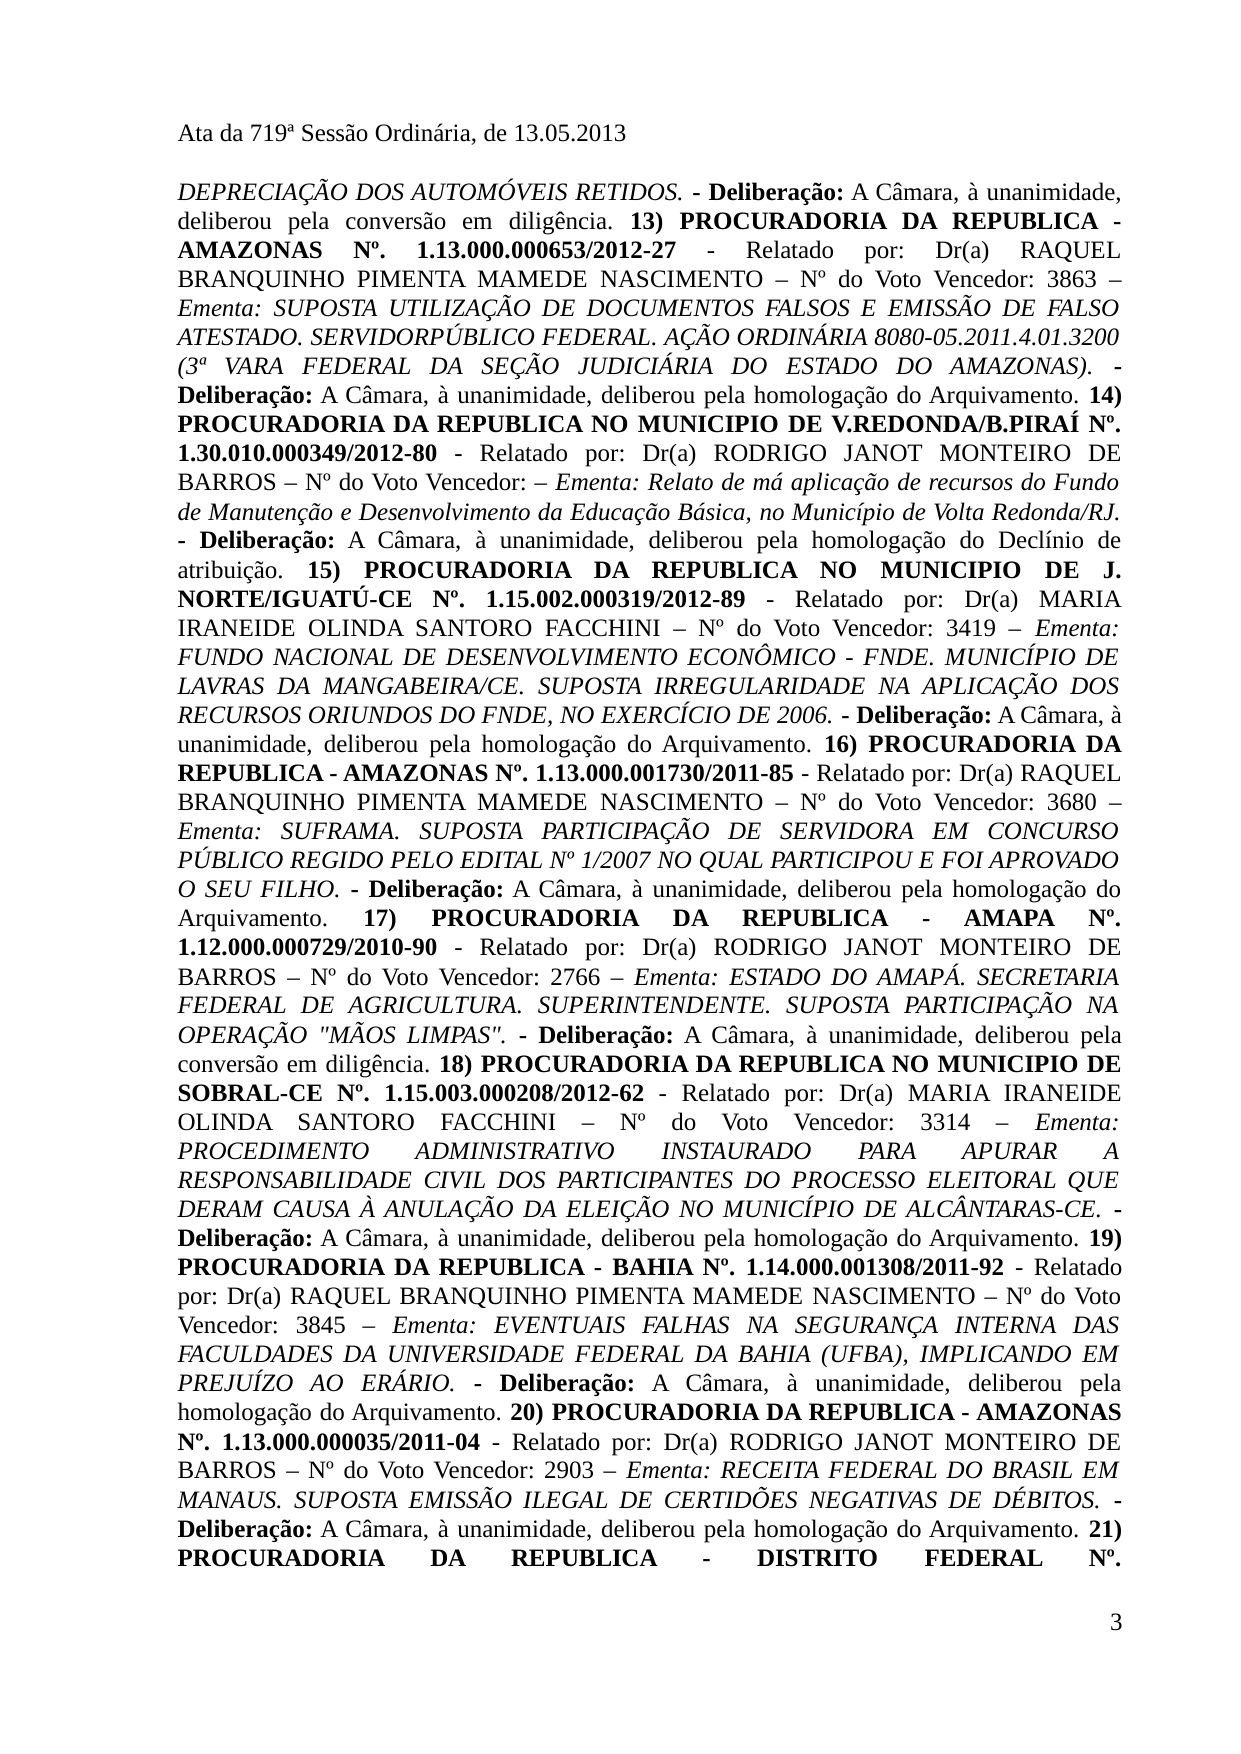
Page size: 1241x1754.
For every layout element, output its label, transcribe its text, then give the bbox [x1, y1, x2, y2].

text DEPRECIAÇÃO DOS AUTOMÓVEIS RETIDOS. - Deliberação: A Câmara, à unanimidade, deliberou pela conversão em diligência. 13) PROCURADORIA DA REPUBLICA - AMAZONAS Nº. 1.13.000.000653/2012-27 - Relatado por: Dr(a) RAQUEL BRANQUINHO PIMENTA MAMEDE NASCIMENTO – Nº do Voto Vencedor: 3863 – Ementa: SUPOSTA UTILIZAÇÃO DE DOCUMENTOS FALSOS E EMISSÃO DE FALSO ATESTADO. SERVIDORPÚBLICO FEDERAL. AÇÃO ORDINÁRIA 8080-05.2011.4.01.3200 (3ª VARA FEDERAL DA SEÇÃO JUDICIÁRIA DO ESTADO DO AMAZONAS). - Deliberação: A Câmara, à unanimidade, deliberou pela homologação do Arquivamento. 14) PROCURADORIA DA REPUBLICA NO MUNICIPIO DE V.REDONDA/B.PIRAÍ Nº. 1.30.010.000349/2012-80 - Relatado por: Dr(a) RODRIGO JANOT MONTEIRO DE BARROS – Nº do Voto Vencedor: – Ementa: Relato de má aplicação de recursos do Fundo de Manutenção e Desenvolvimento da Educação Básica, no Município de Volta Redonda/RJ. - Deliberação: A Câmara, à unanimidade, deliberou pela homologação do Declínio de atribuição. 15) PROCURADORIA DA REPUBLICA NO MUNICIPIO DE J. NORTE/IGUATÚ-CE Nº. 1.15.002.000319/2012-89 - Relatado por: Dr(a) MARIA IRANEIDE OLINDA SANTORO FACCHINI – Nº do Voto Vencedor: 3419 – Ementa: FUNDO NACIONAL DE DESENVOLVIMENTO ECONÔMICO - FNDE. MUNICÍPIO DE LAVRAS DA MANGABEIRA/CE. SUPOSTA IRREGULARIDADE NA APLICAÇÃO DOS RECURSOS ORIUNDOS DO FNDE, NO EXERCÍCIO DE 2006. - Deliberação: A Câmara, à unanimidade, deliberou pela homologação do Arquivamento. 16) PROCURADORIA DA REPUBLICA - AMAZONAS Nº. 1.13.000.001730/2011-85 - Relatado por: Dr(a) RAQUEL BRANQUINHO PIMENTA MAMEDE NASCIMENTO – Nº do Voto Vencedor: 3680 – Ementa: SUFRAMA. SUPOSTA PARTICIPAÇÃO DE SERVIDORA EM CONCURSO PÚBLICO REGIDO PELO EDITAL Nº 1/2007 NO QUAL PARTICIPOU E FOI APROVADO O SEU FILHO. - Deliberação: A Câmara, à unanimidade, deliberou pela homologação do Arquivamento. 17) PROCURADORIA DA REPUBLICA - AMAPA Nº. 1.12.000.000729/2010-90 - Relatado por: Dr(a) RODRIGO JANOT MONTEIRO DE BARROS – Nº do Voto Vencedor: 2766 – Ementa: ESTADO DO AMAPÁ. SECRETARIA FEDERAL DE AGRICULTURA. SUPERINTENDENTE. SUPOSTA PARTICIPAÇÃO NA OPERAÇÃO "MÃOS LIMPAS". - Deliberação: A Câmara, à unanimidade, deliberou pela conversão em diligência. 18) PROCURADORIA DA REPUBLICA NO MUNICIPIO DE SOBRAL-CE Nº. 1.15.003.000208/2012-62 - Relatado por: Dr(a) MARIA IRANEIDE OLINDA SANTORO FACCHINI – Nº do Voto Vencedor: 3314 – Ementa: PROCEDIMENTO ADMINISTRATIVO INSTAURADO PARA APURAR A RESPONSABILIDADE CIVIL DOS PARTICIPANTES DO PROCESSO ELEITORAL QUE DERAM CAUSA À ANULAÇÃO DA ELEIÇÃO NO MUNICÍPIO DE ALCÂNTARAS-CE. - Deliberação: A Câmara, à unanimidade, deliberou pela homologação do Arquivamento. 19) PROCURADORIA DA REPUBLICA - BAHIA Nº. 1.14.000.001308/2011-92 - Relatado por: Dr(a) RAQUEL BRANQUINHO PIMENTA MAMEDE NASCIMENTO – Nº do Voto Vencedor: 3845 – Ementa: EVENTUAIS FALHAS NA SEGURANÇA INTERNA DAS FACULDADES DA UNIVERSIDADE FEDERAL DA BAHIA (UFBA), IMPLICANDO EM PREJUÍZO AO ERÁRIO. - Deliberação: A Câmara, à unanimidade, deliberou pela homologação do Arquivamento. 20) PROCURADORIA DA REPUBLICA - AMAZONAS Nº. 1.13.000.000035/2011-04 - Relatado por: Dr(a) RODRIGO JANOT MONTEIRO DE BARROS – Nº do Voto Vencedor: 2903 – Ementa: RECEITA FEDERAL DO BRASIL EM MANAUS. SUPOSTA EMISSÃO ILEGAL DE CERTIDÕES NEGATIVAS DE DÉBITOS. - Deliberação: A Câmara, à unanimidade, deliberou pela homologação do Arquivamento. 21) PROCURADORIA DA REPUBLICA - DISTRITO FEDERAL Nº. [177, 177, 1122, 1572]
